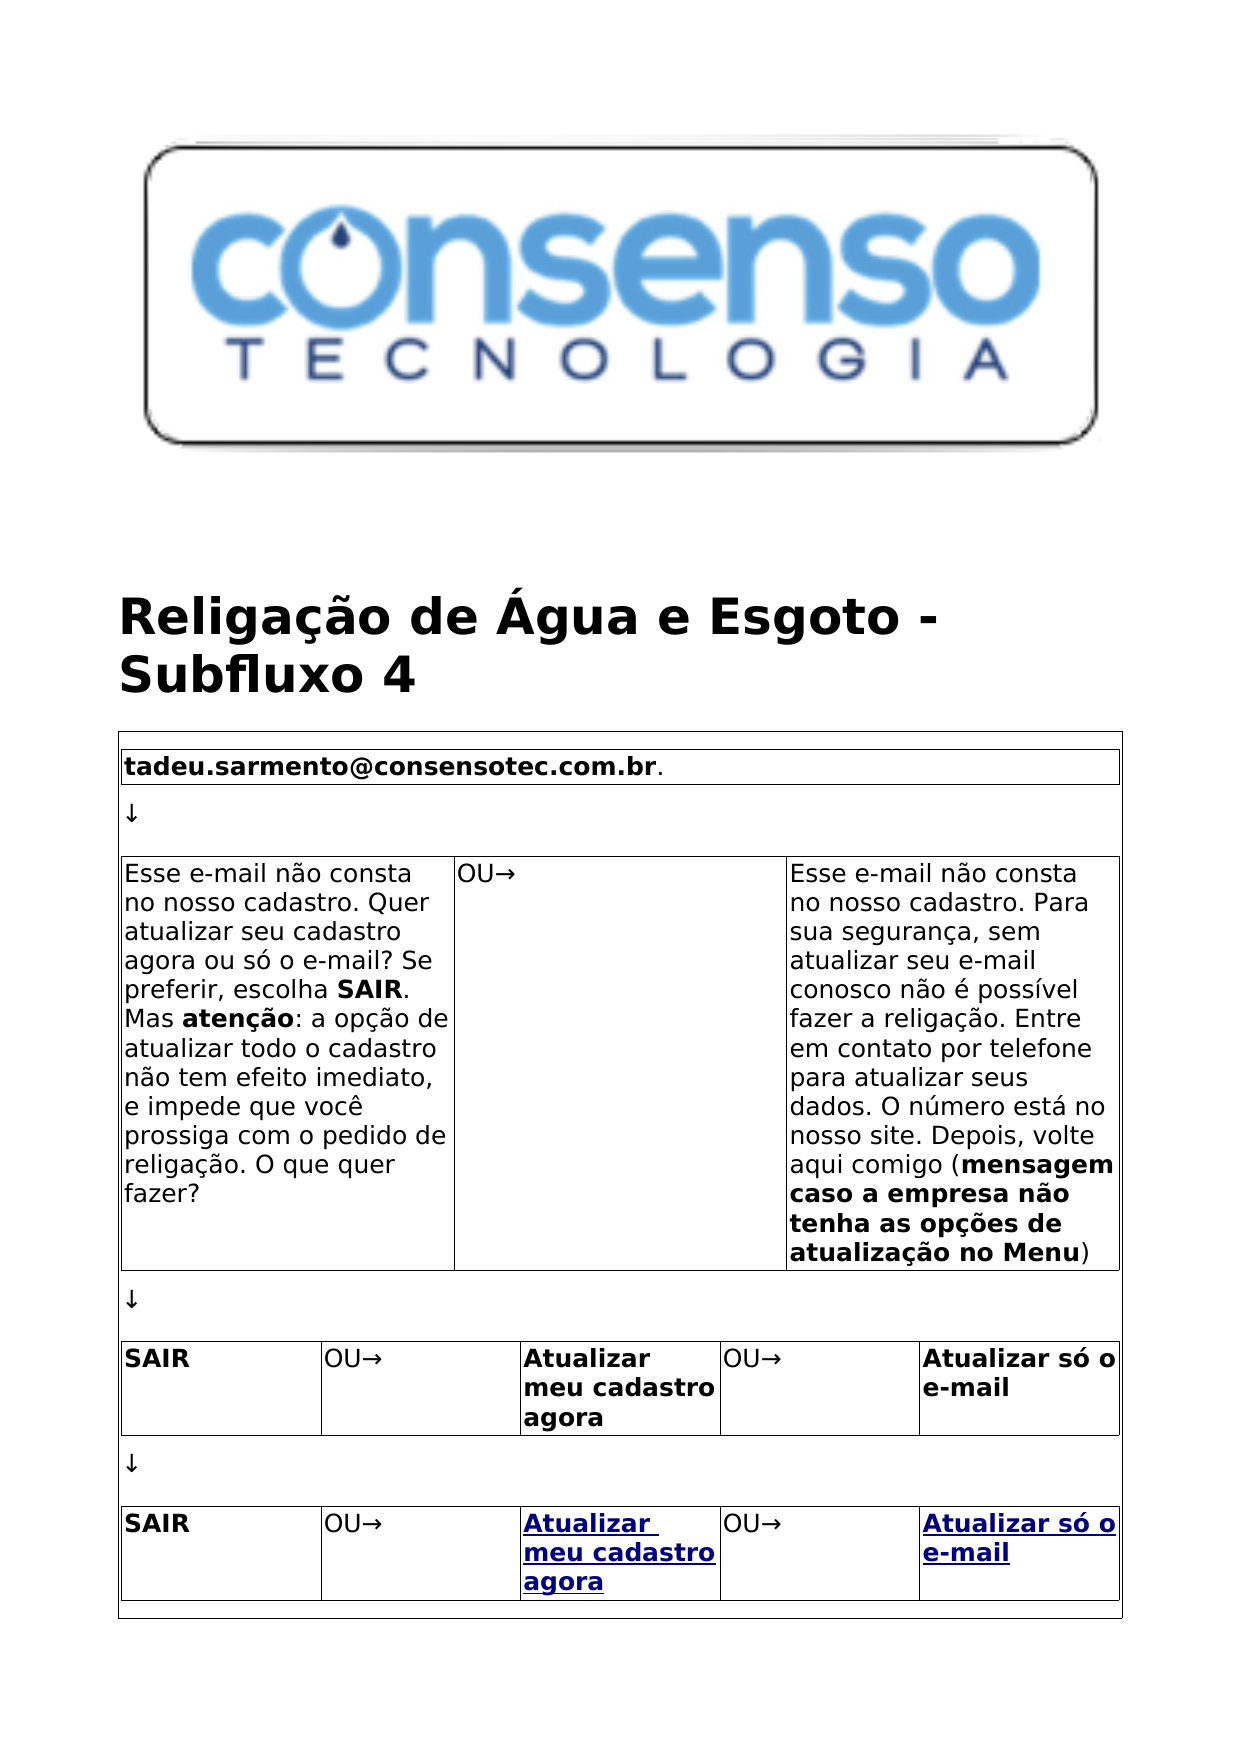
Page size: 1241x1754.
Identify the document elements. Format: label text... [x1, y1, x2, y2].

table_header Esse e-mail não consta no nosso cadastro. Para sua segurança, sem atualizar seu e-mail conosco não é possível fazer a religação. Entre em contato por telefone para atualizar seus dados. O número está no nosso site. Depois, volte aqui comigo (mensagem caso a empresa não tenha as opções de atualização no Menu) [787, 857, 1119, 1270]
table_header Esse e-mail não consta no nosso cadastro. Quer atualizar seu cadastro agora ou só o e-mail? Se preferir, escolha SAIR. Mas atenção: a opção de atualizar todo o cadastro não tem efeito imediato, e impede que você prossiga com o pedido de religação. O que quer fazer? [122, 857, 454, 1270]
table_header OU→ [455, 857, 786, 1270]
table_header ↓ ↓ ↓ [119, 732, 1122, 1617]
table_header SAIR [122, 1342, 321, 1435]
table_header Atualizar meu cadastro agora [521, 1342, 720, 1435]
table_header SAIR [122, 1507, 321, 1599]
table_header OU→ [322, 1507, 520, 1599]
table_header OU→ [721, 1342, 919, 1435]
picture [118, 130, 1123, 480]
table_header Atualizar meu cadastro agora [521, 1507, 720, 1599]
table_header OU→ [322, 1342, 520, 1435]
table_header Atualizar só o e-mail [920, 1342, 1119, 1435]
table_header OU→ [721, 1507, 919, 1599]
subtitle Religação de Água e Esgoto - Subfluxo 4 [118, 588, 1122, 704]
table_header tadeu.sarmento@consensotec.com.br. [122, 750, 1119, 784]
table_header Atualizar só o e-mail [920, 1507, 1119, 1599]
